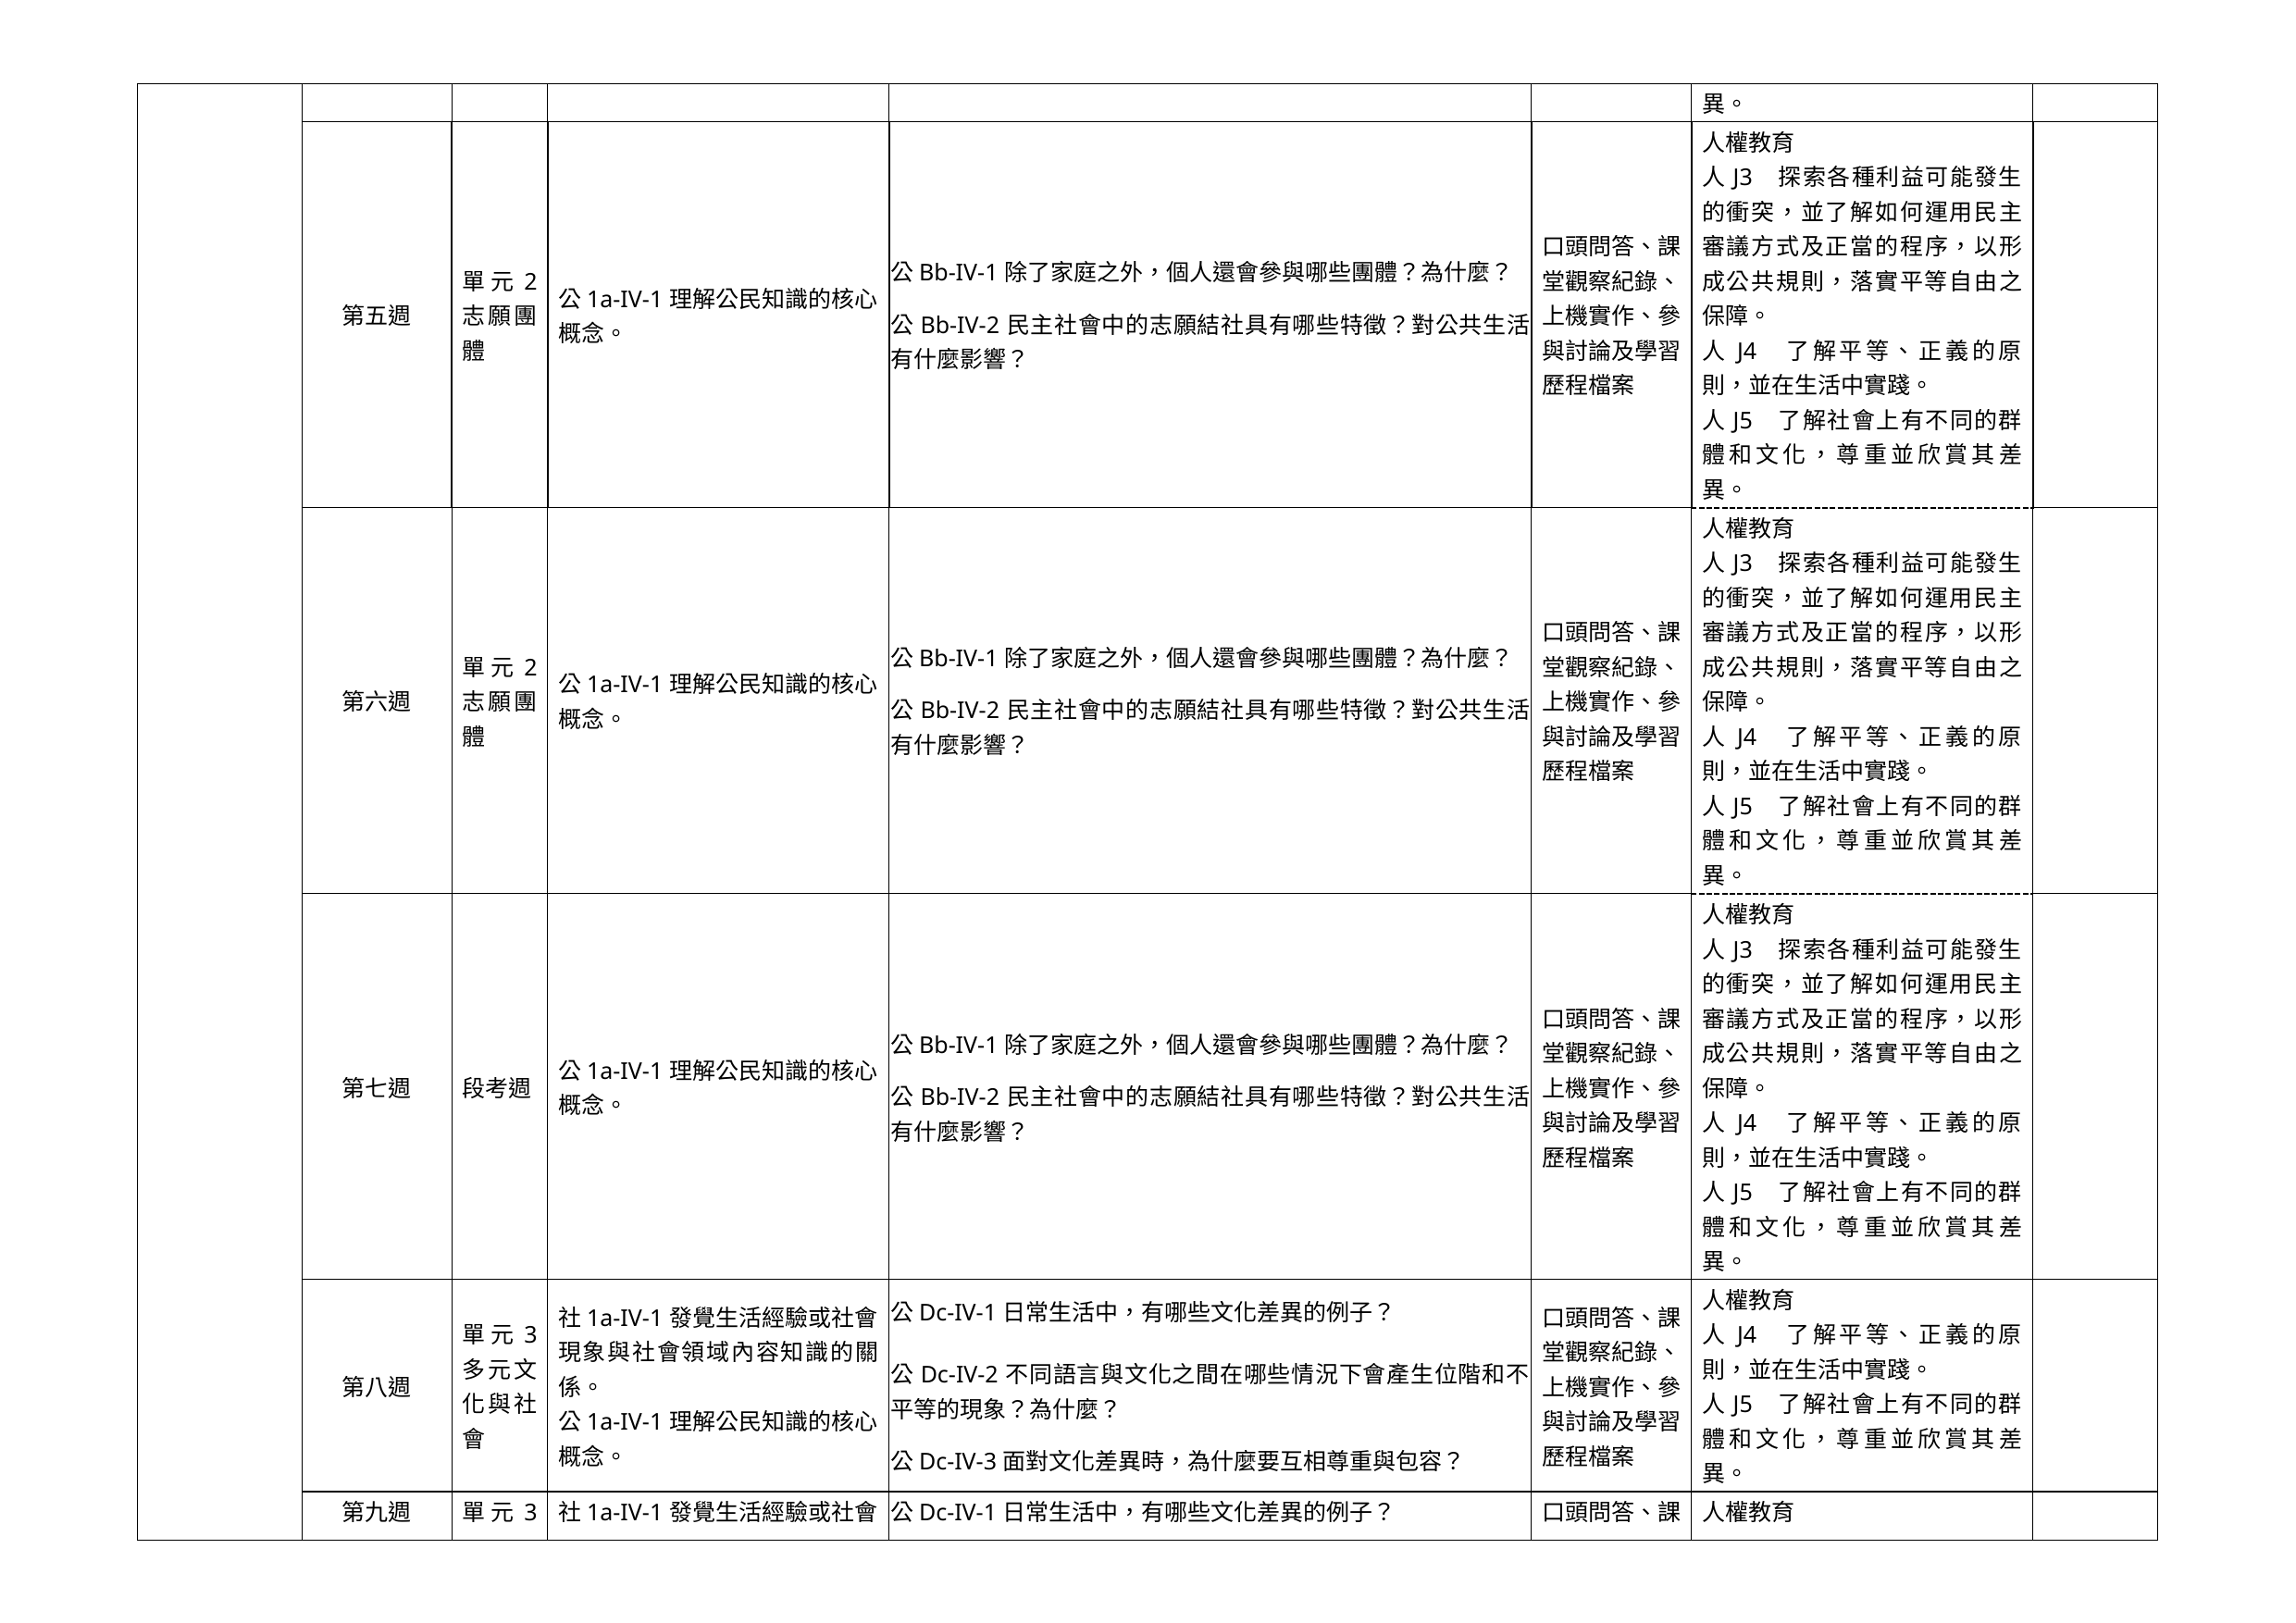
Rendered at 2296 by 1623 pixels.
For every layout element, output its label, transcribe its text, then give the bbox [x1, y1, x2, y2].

table_cell 第七週 [303, 894, 452, 1279]
table_cell 第八週 [303, 1280, 452, 1491]
table_cell [303, 84, 452, 121]
table_cell [548, 84, 888, 121]
table_cell 人權教育 人 J4 了解平等、正義的原則，並在生活中實踐。 人 J5 了解社會上有不同的群體和文化，尊重並欣賞其差異。 [1692, 1280, 2032, 1491]
table_cell 公 1a-IV-1 理解公民知識的核心概念。 [548, 894, 888, 1279]
table_cell 單元3多元文化與社會 [453, 1280, 547, 1491]
table_cell 單元2志願團體 [453, 508, 547, 892]
table_cell 第九週 [303, 1493, 452, 1539]
table_cell [2033, 84, 2157, 121]
table_cell 口頭問答、課堂觀察紀錄、上機實作、參與討論及學習歷程檔案 [1532, 508, 1691, 892]
table_cell 公 1a-IV-1 理解公民知識的核心概念。 [548, 508, 888, 892]
table_cell 公 1a-IV-1 理解公民知識的核心概念。 [549, 122, 888, 507]
table_cell 段考週 [453, 894, 547, 1279]
table_cell 單元2志願團體 [453, 122, 547, 507]
table_cell 人權教育 人 J3 探索各種利益可能發生的衝突，並了解如何運用民主審議方式及正當的程序，以形成公共規則，落實平等自由之保障。 人 J4 了解平等、正義的原則，並在生活中實踐。 人 J5 了解社會上有不同的群體和文化，尊重並欣賞其差異。 [1692, 507, 2032, 892]
table_cell 第六週 [303, 508, 452, 892]
table_cell 公 Bb-IV-1 除了家庭之外，個人還會參與哪些團體？為什麼？ 公 Bb-IV-2 民主社會中的志願結社具有哪些特徵？對公共生活有什麼影響？ [889, 894, 1531, 1279]
table_cell [889, 84, 1531, 121]
table_cell [2033, 1280, 2157, 1491]
table_cell 公 Dc-IV-1 日常生活中，有哪些文化差異的例子？ 公 Dc-IV-2 不同語言與文化之間在哪些情況下會產生位階和不平等的現象？為什麼？ 公 Dc-IV-3 面對文化差異時，為什麼要互相尊重與包容？ [889, 1280, 1531, 1491]
table_cell [1532, 84, 1691, 121]
table_cell [2033, 1493, 2157, 1539]
table_cell 社 1a-IV-1 發覺生活經驗或社會 [548, 1493, 888, 1539]
table_cell 口頭問答、課堂觀察紀錄、上機實作、參與討論及學習歷程檔案 [1533, 122, 1691, 507]
table_cell 社 1a-IV-1 發覺生活經驗或社會現象與社會領域內容知識的關係。 公 1a-IV-1 理解公民知識的核心概念。 [548, 1280, 888, 1491]
table_cell 人權教育 [1692, 1493, 2032, 1539]
table_cell 人權教育 人 J3 探索各種利益可能發生的衝突，並了解如何運用民主審議方式及正當的程序，以形成公共規則，落實平等自由之保障。 人 J4 了解平等、正義的原則，並在生活中實踐。 人 J5 了解社會上有不同的群體和文化，尊重並欣賞其差異。 [1692, 893, 2032, 1279]
table_cell 公 Bb-IV-1 除了家庭之外，個人還會參與哪些團體？為什麼？ 公 Bb-IV-2 民主社會中的志願結社具有哪些特徵？對公共生活有什麼影響？ [890, 122, 1531, 507]
table_cell 單元3 [453, 1493, 547, 1539]
table_cell 公 Bb-IV-1 除了家庭之外，個人還會參與哪些團體？為什麼？ 公 Bb-IV-2 民主社會中的志願結社具有哪些特徵？對公共生活有什麼影響？ [889, 508, 1531, 892]
table_cell 口頭問答、課堂觀察紀錄、上機實作、參與討論及學習歷程檔案 [1532, 894, 1691, 1279]
table_cell 第五週 [303, 122, 451, 507]
table_cell 口頭問答、課堂觀察紀錄、上機實作、參與討論及學習歷程檔案 [1532, 1280, 1691, 1491]
table_cell 口頭問答、課 [1532, 1493, 1691, 1539]
table_cell [2034, 122, 2157, 507]
table_cell 人權教育 人 J3 探索各種利益可能發生的衝突，並了解如何運用民主審議方式及正當的程序，以形成公共規則，落實平等自由之保障。 人 J4 了解平等、正義的原則，並在生活中實踐。 人 J5 了解社會上有不同的群體和文化，尊重並欣賞其差異。 [1693, 122, 2032, 507]
table_cell 公 Dc-IV-1 日常生活中，有哪些文化差異的例子？ [889, 1493, 1531, 1539]
table_cell [2033, 894, 2157, 1279]
table_cell 異。 [1692, 84, 2032, 121]
table_cell [453, 84, 547, 121]
table_cell [2033, 508, 2157, 892]
